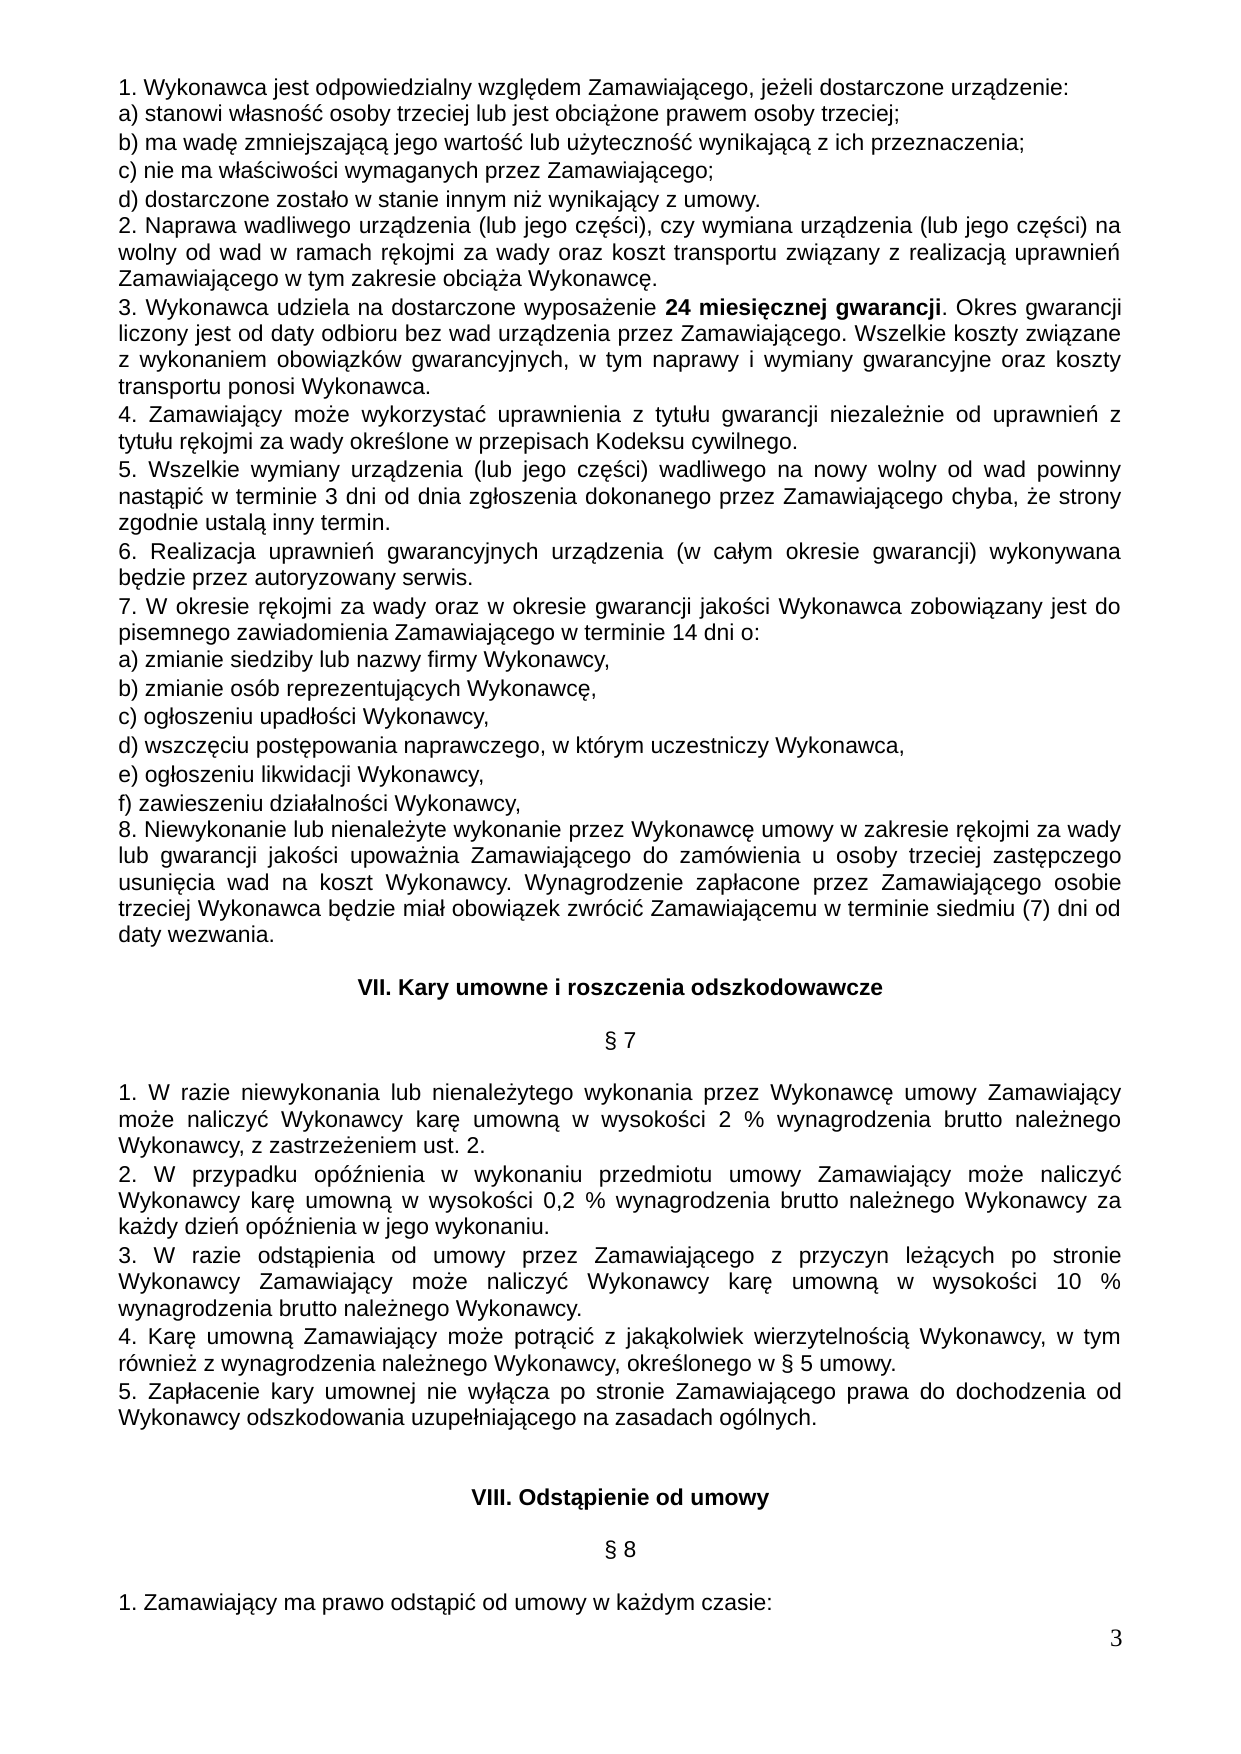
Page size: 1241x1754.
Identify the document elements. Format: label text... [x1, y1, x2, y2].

text 3. Wykonawca udziela na dostarczone wyposażenie 24 miesięcznej gwarancji. Okres gwarancji liczony jest od daty odbioru bez wad urządzenia przez Zamawiającego. Wszelkie koszty związane z wykonaniem obowiązków gwarancyjnych, w tym naprawy i wymiany gwarancyjne oraz koszty transportu ponosi Wykonawca. [118, 293, 1122, 399]
text § 7 [118, 1027, 1122, 1053]
text b) zmianie osób reprezentujących Wykonawcę, [118, 674, 1122, 701]
text c) ogłoszeniu upadłości Wykonawcy, [118, 703, 1122, 729]
text 1. Zamawiający ma prawo odstąpić od umowy w każdym czasie: [118, 1589, 1122, 1615]
text § 8 [118, 1536, 1122, 1562]
text 5. Wszelkie wymiany urządzenia (lub jego części) wadliwego na nowy wolny od wad powinny nastąpić w terminie 3 dni od dnia zgłoszenia dokonanego przez Zamawiającego chyba, że strony zgodnie ustalą inny termin. [118, 456, 1122, 536]
text 2. Naprawa wadliwego urządzenia (lub jego części), czy wymiana urządzenia (lub jego części) na wolny od wad w ramach rękojmi za wady oraz koszt transportu związany z realizacją uprawnień Zamawiającego w tym zakresie obciąża Wykonawcę. [118, 212, 1122, 291]
text a) zmianie siedziby lub nazwy firmy Wykonawcy, [118, 646, 1122, 672]
text 4. Zamawiający może wykorzystać uprawnienia z tytułu gwarancji niezależnie od uprawnień z tytułu rękojmi za wady określone w przepisach Kodeksu cywilnego. [118, 401, 1122, 454]
text 7. W okresie rękojmi za wady oraz w okresie gwarancji jakości Wykonawca zobowiązany jest do pisemnego zawiadomienia Zamawiającego w terminie 14 dni o: [118, 593, 1122, 646]
text VIII. Odstąpienie od umowy [118, 1483, 1122, 1510]
text 1. W razie niewykonania lub nienależytego wykonania przez Wykonawcę umowy Zamawiający może naliczyć Wykonawcy karę umowną w wysokości 2 % wynagrodzenia brutto należnego Wykonawcy, z zastrzeżeniem ust. 2. [118, 1079, 1122, 1158]
text 1. Wykonawca jest odpowiedzialny względem Zamawiającego, jeżeli dostarczone urządzenie: [118, 74, 1122, 100]
text 6. Realizacja uprawnień gwarancyjnych urządzenia (w całym okresie gwarancji) wykonywana będzie przez autoryzowany serwis. [118, 538, 1122, 591]
text 8. Niewykonanie lub nienależyte wykonanie przez Wykonawcę umowy w zakresie rękojmi za wady lub gwarancji jakości upoważnia Zamawiającego do zamówienia u osoby trzeciej zastępczego usunięcia wad na koszt Wykonawcy. Wynagrodzenie zapłacone przez Zamawiającego osobie trzeciej Wykonawca będzie miał obowiązek zwrócić Zamawiającemu w terminie siedmiu (7) dni od daty wezwania. [118, 816, 1122, 948]
text 5. Zapłacenie kary umownej nie wyłącza po stronie Zamawiającego prawa do dochodzenia od Wykonawcy odszkodowania uzupełniającego na zasadach ogólnych. [118, 1378, 1122, 1431]
text c) nie ma właściwości wymaganych przez Zamawiającego; [118, 157, 1122, 183]
text VII. Kary umowne i roszczenia odszkodowawcze [118, 974, 1122, 1000]
text d) dostarczone zostało w stanie innym niż wynikający z umowy. [118, 186, 1122, 212]
text e) ogłoszeniu likwidacji Wykonawcy, [118, 761, 1122, 787]
text a) stanowi własność osoby trzeciej lub jest obciążone prawem osoby trzeciej; [118, 100, 1122, 126]
text 3. W razie odstąpienia od umowy przez Zamawiającego z przyczyn leżących po stronie Wykonawcy Zamawiający może naliczyć Wykonawcy karę umowną w wysokości 10 % wynagrodzenia brutto należnego Wykonawcy. [118, 1242, 1122, 1321]
text f) zawieszeniu działalności Wykonawcy, [118, 789, 1122, 816]
text 2. W przypadku opóźnienia w wykonaniu przedmiotu umowy Zamawiający może naliczyć Wykonawcy karę umowną w wysokości 0,2 % wynagrodzenia brutto należnego Wykonawcy za każdy dzień opóźnienia w jego wykonaniu. [118, 1161, 1122, 1240]
text d) wszczęciu postępowania naprawczego, w którym uczestniczy Wykonawca, [118, 732, 1122, 758]
text 4. Karę umowną Zamawiający może potrącić z jakąkolwiek wierzytelnością Wykonawcy, w tym również z wynagrodzenia należnego Wykonawcy, określonego w § 5 umowy. [118, 1323, 1122, 1376]
text b) ma wadę zmniejszającą jego wartość lub użyteczność wynikającą z ich przeznaczenia; [118, 129, 1122, 155]
